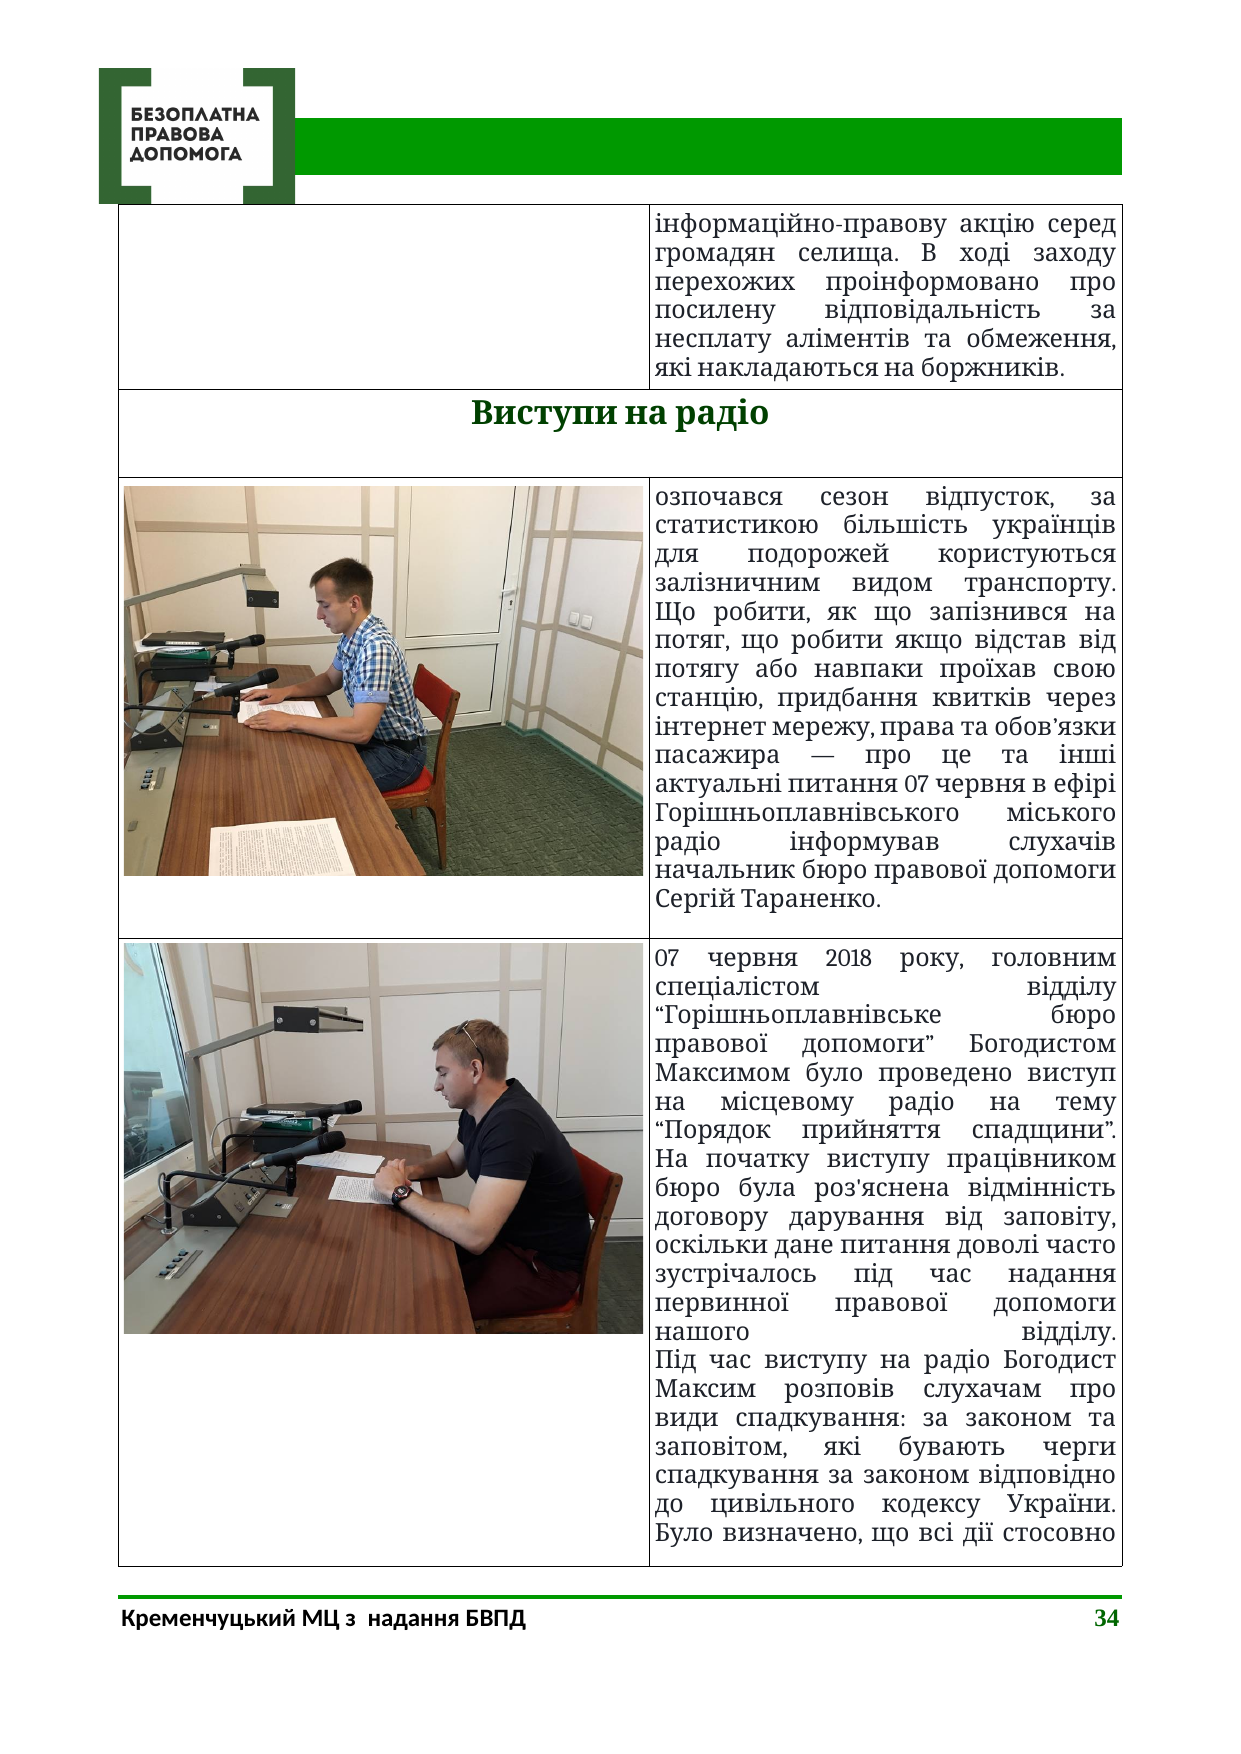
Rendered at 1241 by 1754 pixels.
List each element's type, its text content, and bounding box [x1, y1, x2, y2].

picture [123, 943, 644, 1334]
table_cell [119, 478, 649, 938]
table_cell Виступи на радіо [119, 390, 1122, 477]
table_cell інформаційно-правову акцію серед громадян селища. В ході заходу перехожих проінформовано про посилену відповідальність за несплату аліментів та обмеження, які накладаються на боржників. [650, 205, 1122, 388]
table_cell 07 червня 2018 року, головним спеціалістом відділу “Горішньоплавнівське бюро правової допомоги” Богодистом Максимом було проведено виступ на місцевому радіо на тему “Порядок прийняття спадщини”. На початку виступу працівником бюро була роз'яснена відмінність договору дарування від заповіту, оскільки дане питання доволі часто зустрічалось під час надання первинної правової допомоги нашого відділу. Під час виступу на радіо Богодист Максим розповів слухачам про види спадкування: за законом та заповітом, які бувають черги спадкування за законом відповідно до цивільного кодексу України. Було визначено, що всі дії стосовно [650, 939, 1122, 1566]
table_cell [119, 205, 649, 388]
picture [123, 486, 644, 876]
table_cell озпочався сезон відпусток, за статистикою більшість українців для подорожей користуються залізничним видом транспорту. Що робити, як що запізнився на потяг, що робити якщо відстав від потягу або навпаки проїхав свою станцію, придбання квитків через інтернет мережу, права та обов’язки пасажира — про це та інші актуальні питання 07 червня в ефірі Горішньоплавнівського міського радіо інформував слухачів начальник бюро правової допомоги Сергій Тараненко. [650, 478, 1122, 938]
picture [98, 68, 296, 204]
table_cell [119, 939, 649, 1566]
